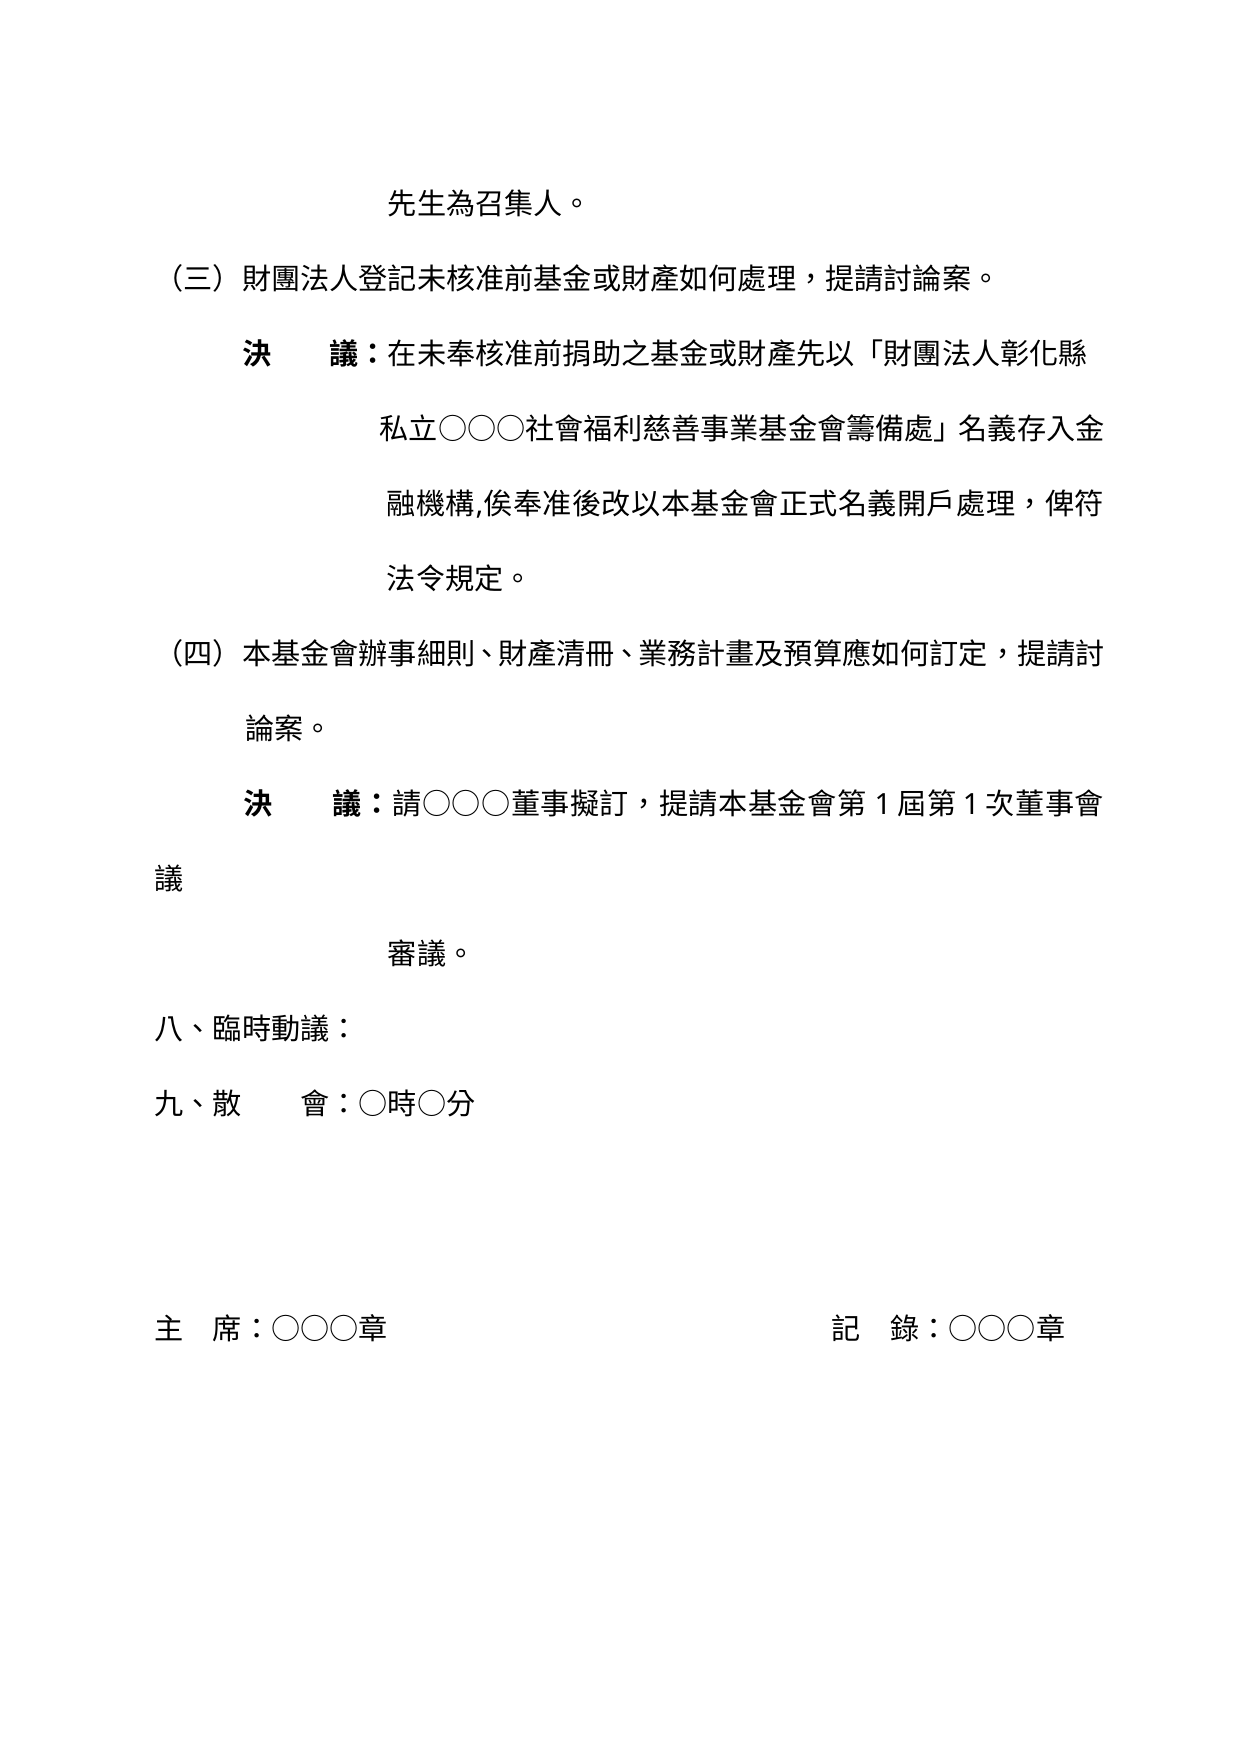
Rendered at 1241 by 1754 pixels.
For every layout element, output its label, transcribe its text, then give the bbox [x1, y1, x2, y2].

text 九、散 會：○時○分 [154, 1064, 1104, 1139]
text 私立○○○社會福利慈善事業基金會籌備處」名義存入金融機構,俟奉准後改以本基金會正式名義開戶處理，俾符法令規定。 [372, 389, 1104, 614]
text （四）本基金會辦事細則、財產清冊、業務計畫及預算應如何訂定，提請討論案。 [154, 614, 1104, 764]
text 決 議：在未奉核准前捐助之基金或財產先以「財團法人彰化縣 [154, 314, 1104, 389]
text 先生為召集人。 [154, 164, 1104, 239]
text 審議。 [154, 914, 1104, 989]
text 主 席：○○○章 記 錄：○○○章 [154, 1289, 1104, 1364]
text （三）財團法人登記未核准前基金或財產如何處理，提請討論案。 [154, 239, 1104, 314]
text 八、臨時動議： [154, 989, 1104, 1064]
text 決 議：請○○○董事擬訂，提請本基金會第1屆第1次董事會議 [154, 764, 1104, 914]
